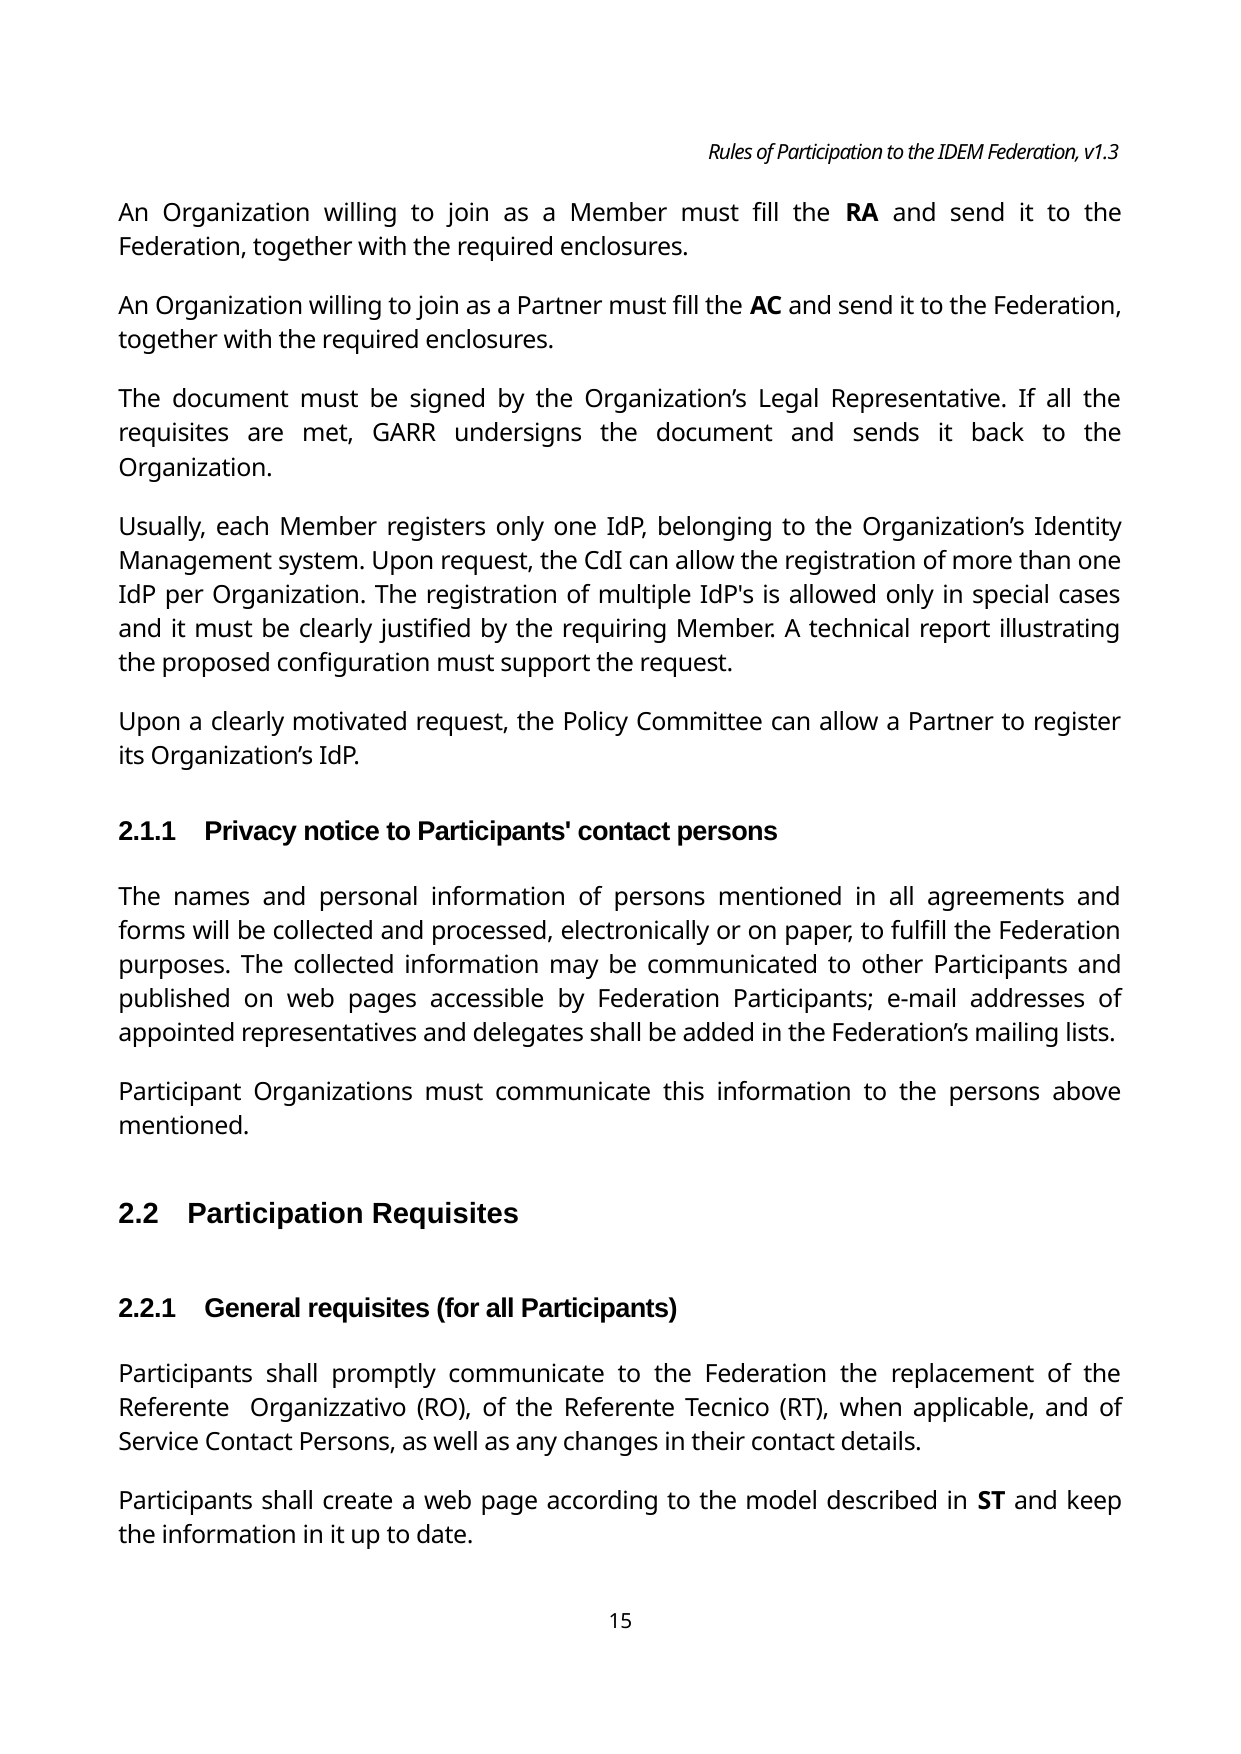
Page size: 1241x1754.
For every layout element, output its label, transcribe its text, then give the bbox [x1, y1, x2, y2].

subtitle Privacy notice to Participants' contact persons [118, 815, 1122, 847]
text Upon a clearly motivated request, the Policy Committee can allow a Partner to register its Organization’s IdP. [118, 703, 1122, 772]
subtitle Participation Requisites [118, 1196, 1122, 1230]
text The document must be signed by the Organization’s Legal Representative. If all the requisites are met, GARR undersigns the document and sends it back to the Organization. [118, 381, 1122, 483]
text An Organization willing to join as a Member must fill the RA and send it to the Federation, together with the required enclosures. [118, 195, 1122, 263]
list Participants shall create a web page according to the model described in ST and keep the information in it up to date. [118, 1483, 1122, 1551]
subtitle General requisites (for all Participants) [118, 1292, 1122, 1323]
text The names and personal information of persons mentioned in all agreements and forms will be collected and processed, electronically or on paper, to fulfill the Federation purposes. The collected information may be communicated to other Participants and published on web pages accessible by Federation Participants; e-mail addresses of appointed representatives and delegates shall be added in the Federation’s mailing lists. [118, 879, 1122, 1049]
text An Organization willing to join as a Partner must fill the AC and send it to the Federation, together with the required enclosures. [118, 288, 1122, 356]
text Usually, each Member registers only one IdP, belonging to the Organization’s Identity Management system. Upon request, the CdI can allow the registration of more than one IdP per Organization. The registration of multiple IdP's is allowed only in special cases and it must be clearly justified by the requiring Member. A technical report illustrating the proposed configuration must support the request. [118, 508, 1122, 678]
text Participant Organizations must communicate this information to the persons above mentioned. [118, 1074, 1122, 1142]
list Participants shall promptly communicate to the Federation the replacement of the Referente Organizzativo (RO), of the Referente Tecnico (RT), when applicable, and of Service Contact Persons, as well as any changes in their contact details. [118, 1356, 1122, 1458]
